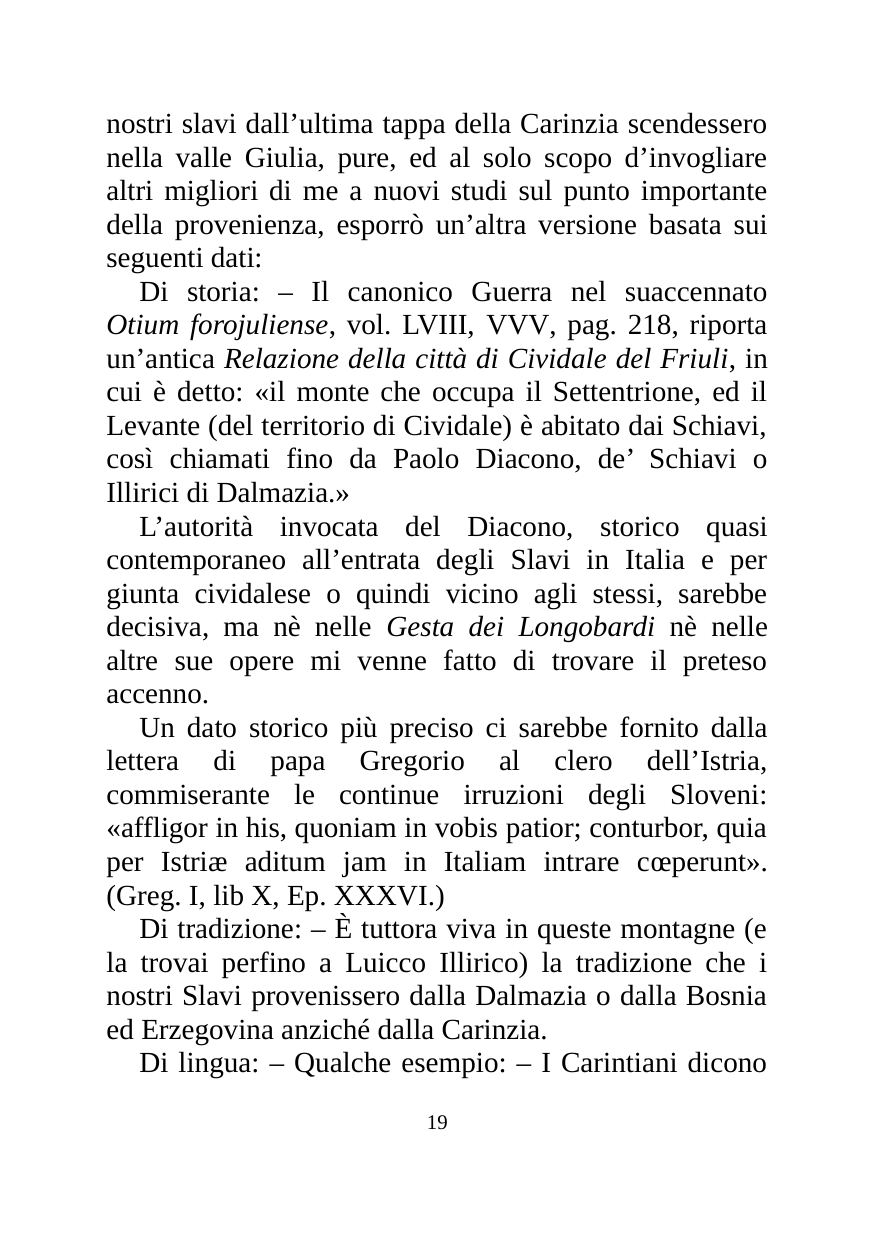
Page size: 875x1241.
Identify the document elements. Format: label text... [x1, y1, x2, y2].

text Un dato storico più preciso ci sarebbe fornito dalla lettera di papa Gregorio al clero dell’Istria, commiserante le continue irruzioni degli Sloveni: «affligor in his, quoniam in vobis patior; conturbor, quia per Istriæ aditum jam in Italiam intrare cœperunt». (Greg. I, lib X, Ep. XXXVI.) [106, 710, 768, 911]
text Di lingua: – Qualche esempio: – I Carintiani dicono [106, 1045, 768, 1079]
text Di tradizione: – È tuttora viva in queste montagne (e la trovai perfino a Luicco Illirico) la tradizione che i nostri Slavi provenissero dalla Dalmazia o dalla Bosnia ed Erzegovina anziché dalla Carinzia. [106, 911, 768, 1045]
text L’autorità invocata del Diacono, storico quasi contemporaneo all’entrata degli Slavi in Italia e per giunta cividalese o quindi vicino agli stessi, sarebbe decisiva, ma nè nelle Gesta dei Longobardi nè nelle altre sue opere mi venne fatto di trovare il preteso accenno. [106, 509, 768, 710]
text Di storia: – Il canonico Guerra nel suaccennato Otium forojuliense, vol. LVIII, VVV, pag. 218, riporta un’antica Relazione della città di Cividale del Friuli, in cui è detto: «il monte che occupa il Settentrione, ed il Levante (del territorio di Cividale) è abitato dai Schiavi, così chiamati fino da Paolo Diacono, de’ Schiavi o Illirici di Dalmazia.» [106, 274, 768, 509]
text nostri slavi dall’ultima tappa della Carinzia scendessero nella valle Giulia, pure, ed al solo scopo d’invogliare altri migliori di me a nuovi studi sul punto importante della provenienza, esporrò un’altra versione basata sui seguenti dati: [106, 106, 768, 274]
